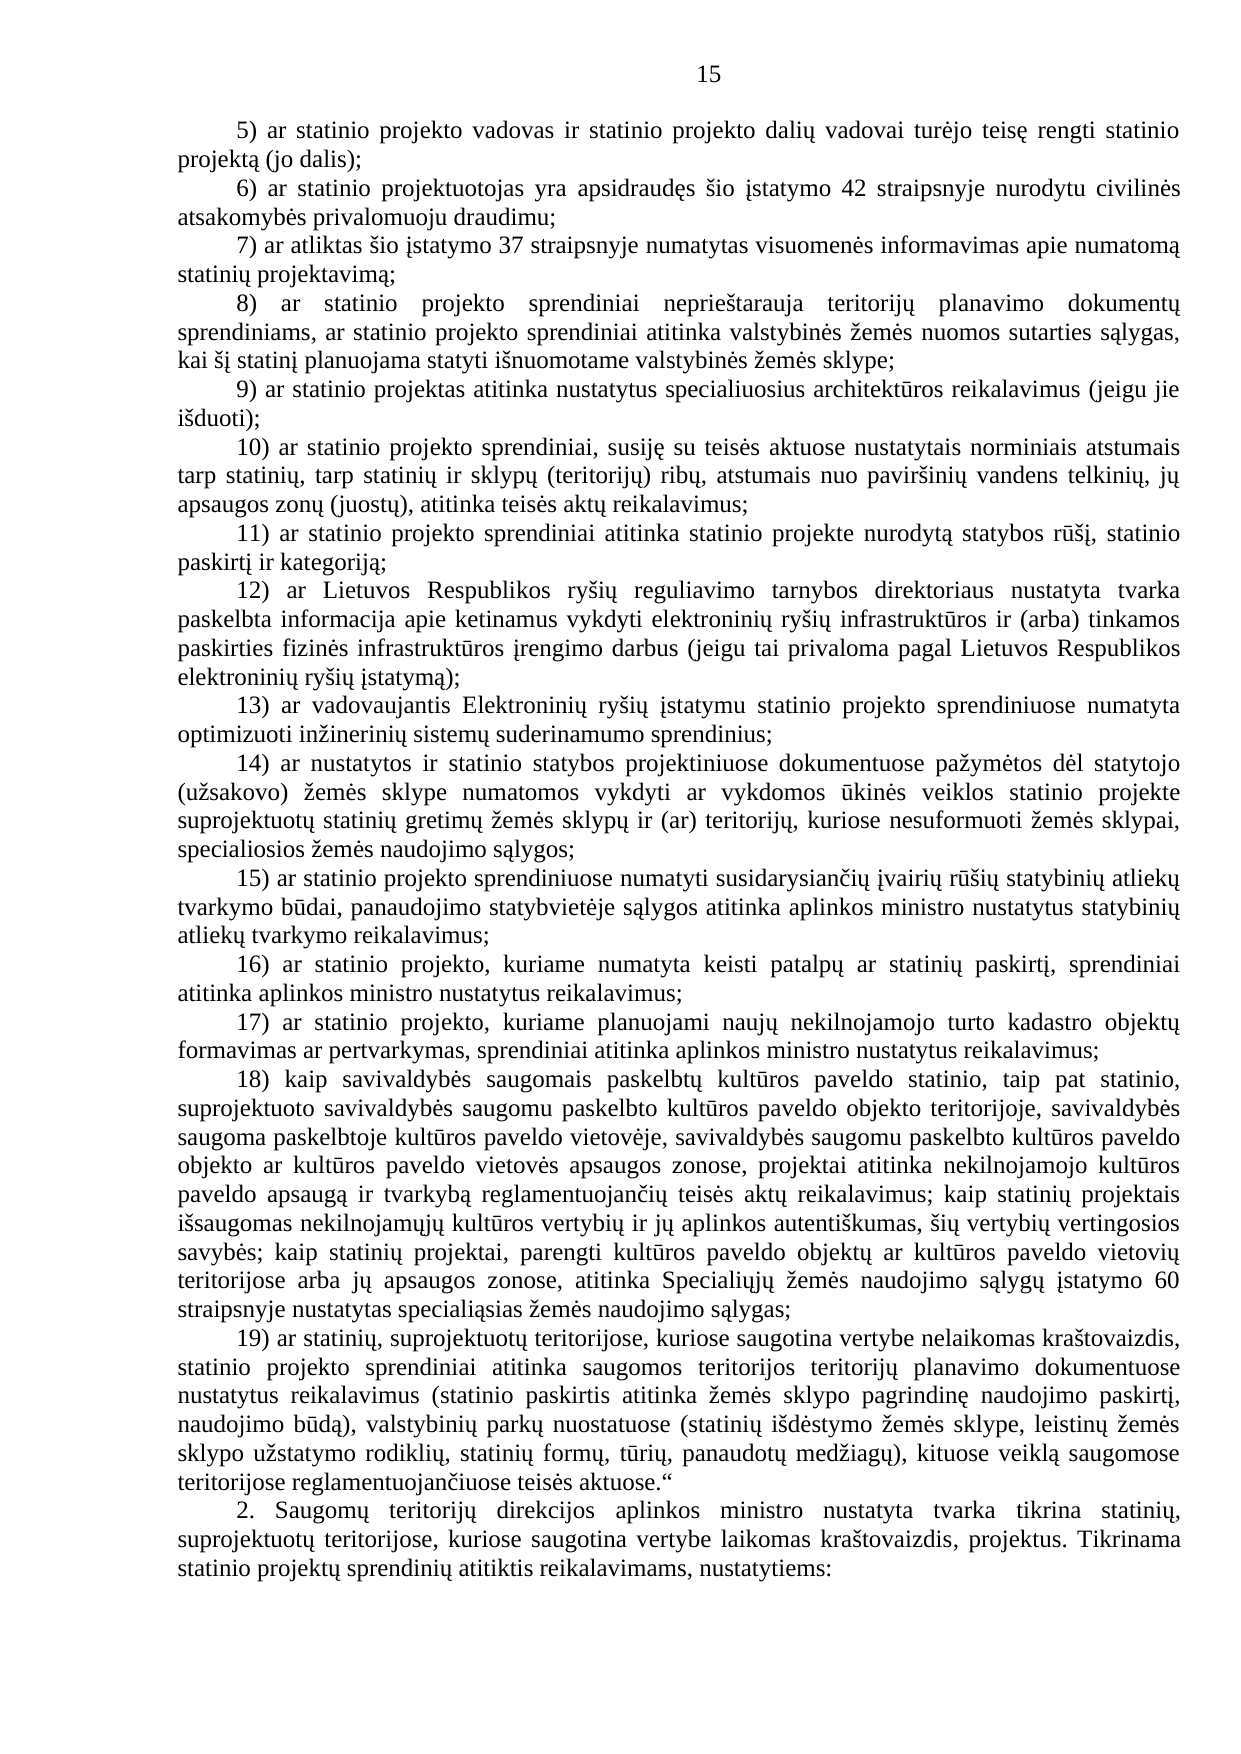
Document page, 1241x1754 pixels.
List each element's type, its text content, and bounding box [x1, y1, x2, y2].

text 6) ar statinio projektuotojas yra apsidraudęs šio įstatymo 42 straipsnyje nurodytu civilinės atsakomybės privalomuoju draudimu; [177, 173, 1181, 230]
text 7) ar atliktas šio įstatymo 37 straipsnyje numatytas visuomenės informavimas apie numatomą statinių projektavimą; [177, 230, 1181, 288]
text 19) ar statinių, suprojektuotų teritorijose, kuriose saugotina vertybe nelaikomas kraštovaizdis, statinio projekto sprendiniai atitinka saugomos teritorijos teritorijų planavimo dokumentuose nustatytus reikalavimus (statinio paskirtis atitinka žemės sklypo pagrindinę naudojimo paskirtį, naudojimo būdą), valstybinių parkų nuostatuose (statinių išdėstymo žemės sklype, leistinų žemės sklypo užstatymo rodiklių, statinių formų, tūrių, panaudotų medžiagų), kituose veiklą saugomose teritorijose reglamentuojančiuose teisės aktuose.“ [177, 1323, 1181, 1495]
text 17) ar statinio projekto, kuriame planuojami naujų nekilnojamojo turto kadastro objektų formavimas ar pertvarkymas, sprendiniai atitinka aplinkos ministro nustatytus reikalavimus; [177, 1007, 1181, 1064]
text 9) ar statinio projektas atitinka nustatytus specialiuosius architektūros reikalavimus (jeigu jie išduoti); [177, 374, 1181, 432]
text 13) ar vadovaujantis Elektroninių ryšių įstatymu statinio projekto sprendiniuose numatyta optimizuoti inžinerinių sistemų suderinamumo sprendinius; [177, 690, 1181, 748]
text 11) ar statinio projekto sprendiniai atitinka statinio projekte nurodytą statybos rūšį, statinio paskirtį ir kategoriją; [177, 518, 1181, 575]
text 8) ar statinio projekto sprendiniai neprieštarauja teritorijų planavimo dokumentų sprendiniams, ar statinio projekto sprendiniai atitinka valstybinės žemės nuomos sutarties sąlygas, kai šį statinį planuojama statyti išnuomotame valstybinės žemės sklype; [177, 288, 1181, 374]
text 14) ar nustatytos ir statinio statybos projektiniuose dokumentuose pažymėtos dėl statytojo (užsakovo) žemės sklype numatomos vykdyti ar vykdomos ūkinės veiklos statinio projekte suprojektuotų statinių gretimų žemės sklypų ir (ar) teritorijų, kuriose nesuformuoti žemės sklypai, specialiosios žemės naudojimo sąlygos; [177, 748, 1181, 863]
text 2. Saugomų teritorijų direkcijos aplinkos ministro nustatyta tvarka tikrina statinių, suprojektuotų teritorijose, kuriose saugotina vertybe laikomas kraštovaizdis, projektus. Tikrinama statinio projektų sprendinių atitiktis reikalavimams, nustatytiems: [177, 1495, 1181, 1582]
text 18) kaip savivaldybės saugomais paskelbtų kultūros paveldo statinio, taip pat statinio, suprojektuoto savivaldybės saugomu paskelbto kultūros paveldo objekto teritorijoje, savivaldybės saugoma paskelbtoje kultūros paveldo vietovėje, savivaldybės saugomu paskelbto kultūros paveldo objekto ar kultūros paveldo vietovės apsaugos zonose, projektai atitinka nekilnojamojo kultūros paveldo apsaugą ir tvarkybą reglamentuojančių teisės aktų reikalavimus; kaip statinių projektais išsaugomas nekilnojamųjų kultūros vertybių ir jų aplinkos autentiškumas, šių vertybių vertingosios savybės; kaip statinių projektai, parengti kultūros paveldo objektų ar kultūros paveldo vietovių teritorijose arba jų apsaugos zonose, atitinka Specialiųjų žemės naudojimo sąlygų įstatymo 60 straipsnyje nustatytas specialiąsias žemės naudojimo sąlygas; [177, 1064, 1181, 1323]
text 12) ar Lietuvos Respublikos ryšių reguliavimo tarnybos direktoriaus nustatyta tvarka paskelbta informacija apie ketinamus vykdyti elektroninių ryšių infrastruktūros ir (arba) tinkamos paskirties fizinės infrastruktūros įrengimo darbus (jeigu tai privaloma pagal Lietuvos Respublikos elektroninių ryšių įstatymą); [177, 575, 1181, 690]
text 10) ar statinio projekto sprendiniai, susiję su teisės aktuose nustatytais norminiais atstumais tarp statinių, tarp statinių ir sklypų (teritorijų) ribų, atstumais nuo paviršinių vandens telkinių, jų apsaugos zonų (juostų), atitinka teisės aktų reikalavimus; [177, 432, 1181, 518]
text 15) ar statinio projekto sprendiniuose numatyti susidarysiančių įvairių rūšių statybinių atliekų tvarkymo būdai, panaudojimo statybvietėje sąlygos atitinka aplinkos ministro nustatytus statybinių atliekų tvarkymo reikalavimus; [177, 863, 1181, 949]
text 5) ar statinio projekto vadovas ir statinio projekto dalių vadovai turėjo teisę rengti statinio projektą (jo dalis); [177, 115, 1181, 173]
text 16) ar statinio projekto, kuriame numatyta keisti patalpų ar statinių paskirtį, sprendiniai atitinka aplinkos ministro nustatytus reikalavimus; [177, 949, 1181, 1007]
